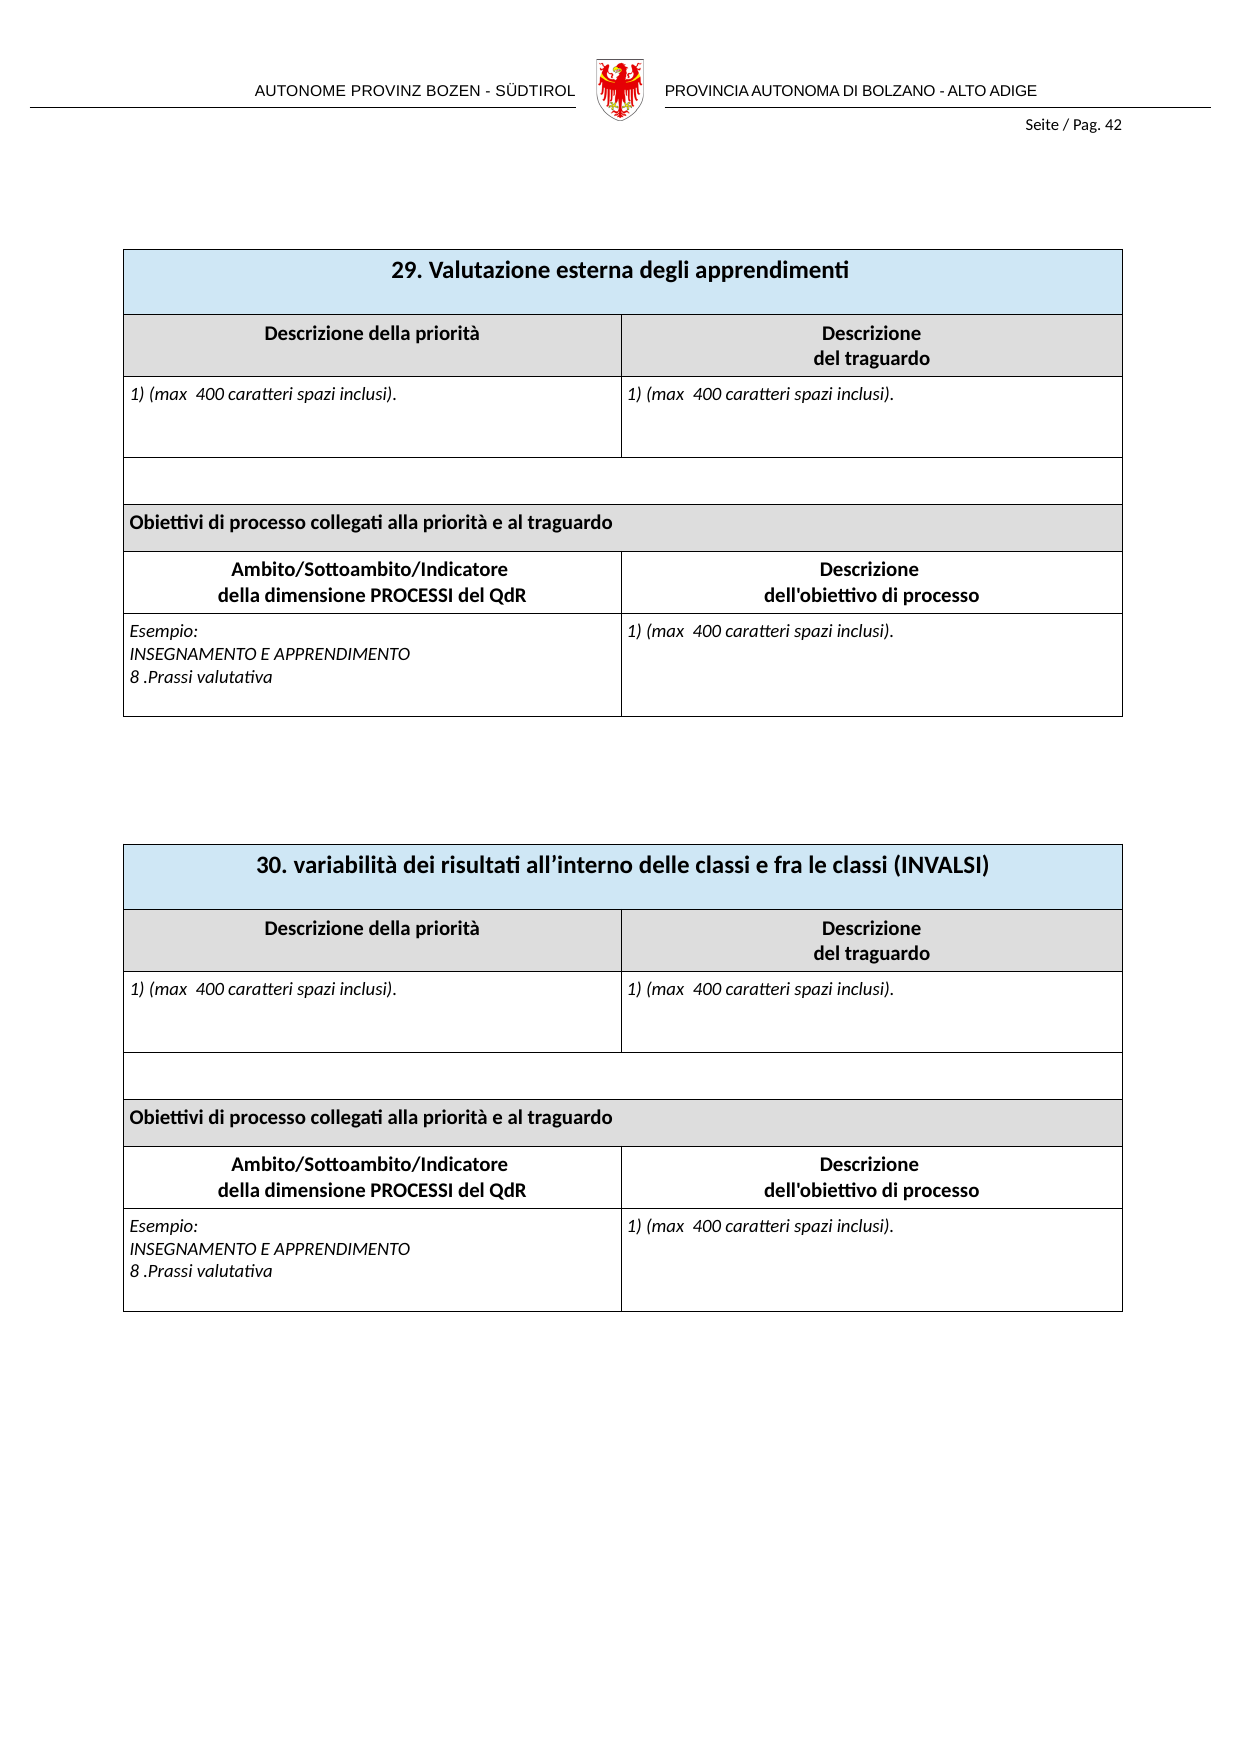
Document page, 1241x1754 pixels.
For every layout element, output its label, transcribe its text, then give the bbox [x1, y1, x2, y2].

table_cell Obiettivi di processo collegati alla priorità e al traguardo [124, 1100, 1122, 1146]
table_cell 1) (max 400 caratteri spazi inclusi). [124, 972, 621, 1052]
table_cell Obiettivi di processo collegati alla priorità e al traguardo [124, 505, 1122, 551]
table_cell Esempio: INSEGNAMENTO E APPRENDIMENTO 8 .Prassi valutativa [124, 1209, 621, 1311]
table_cell [124, 458, 1122, 504]
table_cell Descrizione del traguardo [622, 315, 1122, 376]
table_cell 1) (max 400 caratteri spazi inclusi). [622, 972, 1122, 1052]
table_cell Descrizione della priorità [124, 910, 621, 971]
table_cell Esempio: INSEGNAMENTO E APPRENDIMENTO 8 .Prassi valutativa [124, 614, 621, 716]
table_cell Descrizione dell'obiettivo di processo [622, 552, 1122, 613]
table_cell 1) (max 400 caratteri spazi inclusi). [622, 377, 1122, 457]
table_cell Ambito/Sottoambito/Indicatore della dimensione PROCESSI del QdR [124, 552, 621, 613]
table_cell Ambito/Sottoambito/Indicatore della dimensione PROCESSI del QdR [124, 1147, 621, 1208]
table_header 29. Valutazione esterna degli apprendimenti [124, 250, 1122, 314]
table_cell 1) (max 400 caratteri spazi inclusi). [622, 1209, 1122, 1311]
table_cell [124, 1053, 1122, 1098]
table_cell Descrizione dell'obiettivo di processo [622, 1147, 1122, 1208]
picture [596, 59, 644, 121]
table_cell Descrizione della priorità [124, 315, 621, 376]
table_header 30. variabilità dei risultati all’interno delle classi e fra le classi (INVALSI) [124, 845, 1122, 909]
table_cell 1) (max 400 caratteri spazi inclusi). [622, 614, 1122, 716]
table_cell Descrizione del traguardo [622, 910, 1122, 971]
table_cell 1) (max 400 caratteri spazi inclusi). [124, 377, 621, 457]
